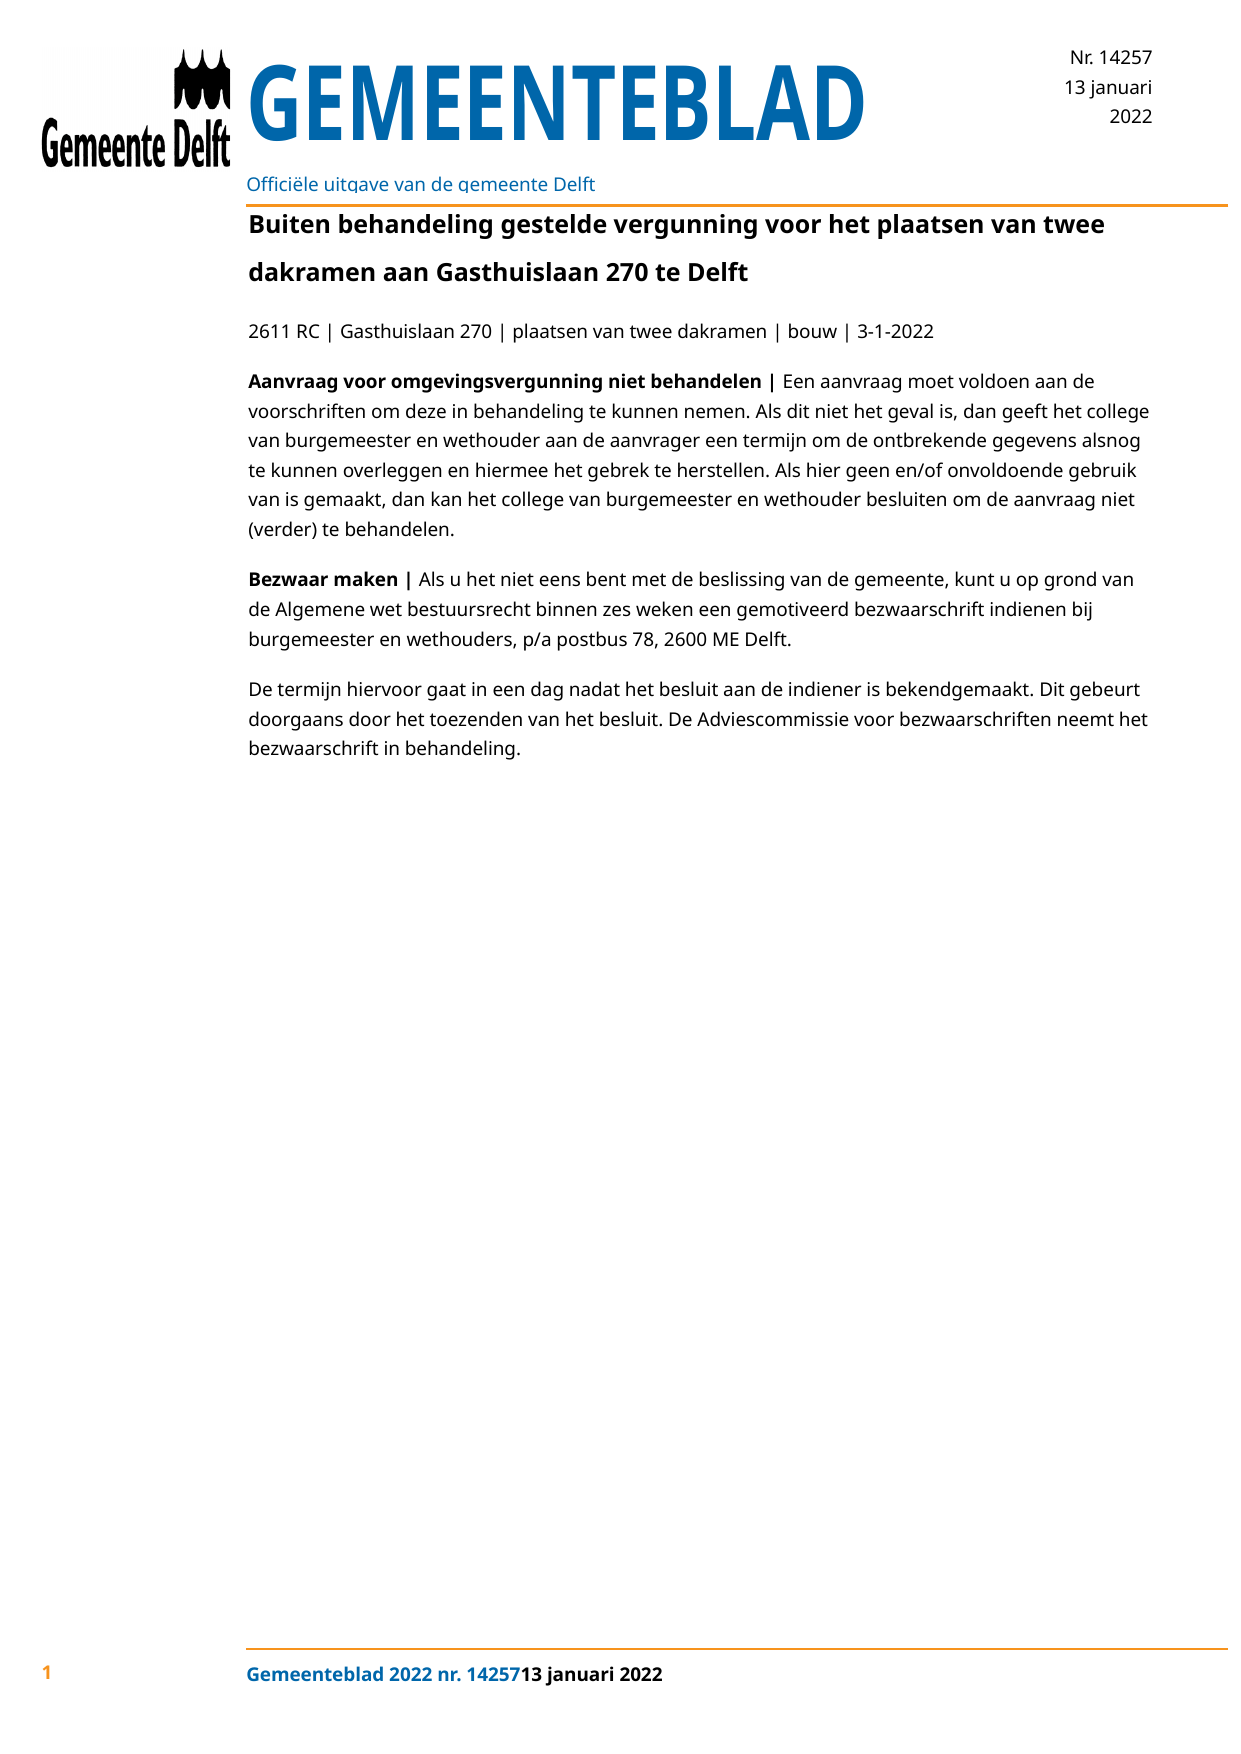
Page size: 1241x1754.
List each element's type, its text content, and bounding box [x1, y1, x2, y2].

picture [41, 47, 231, 172]
text Bezwaar maken | Als u het niet eens bent met de beslissing van de gemeente, kunt u op grond van de Algemene wet bestuursrecht binnen zes weken een gemotiveerd bezwaarschrift indienen bij burgemeester en wethouders, p/a postbus 78, 2600 ME Delft. [248, 567, 1152, 652]
text 2611 RC | Gasthuislaan 270 | plaatsen van twee dakramen | bouw | 3-1-2022 [248, 318, 1152, 344]
text Aanvraag voor omgevingsvergunning niet behandelen | Een aanvraag moet voldoen aan de voorschriften om deze in behandeling te kunnen nemen. Als dit niet het geval is, dan geeft het college van burgemeester en wethouder aan de aanvrager een termijn om de ontbrekende gegevens alsnog te kunnen overleggen en hiermee het gebrek te herstellen. Als hier geen en/of onvoldoende gebruik van is gemaakt, dan kan het college van burgemeester en wethouder besluiten om de aanvraag niet (verder) te behandelen. [248, 368, 1152, 542]
text Buiten behandeling gestelde vergunning voor het plaatsen van twee dakramen aan Gasthuislaan 270 te Delft [248, 207, 1152, 288]
text De termijn hiervoor gaat in een dag nadat het besluit aan de indiener is bekendgemaakt. Dit gebeurt doorgaans door het toezenden van het besluit. De Adviescommissie voor bezwaarschriften neemt het bezwaarschrift in behandeling. [248, 676, 1152, 761]
